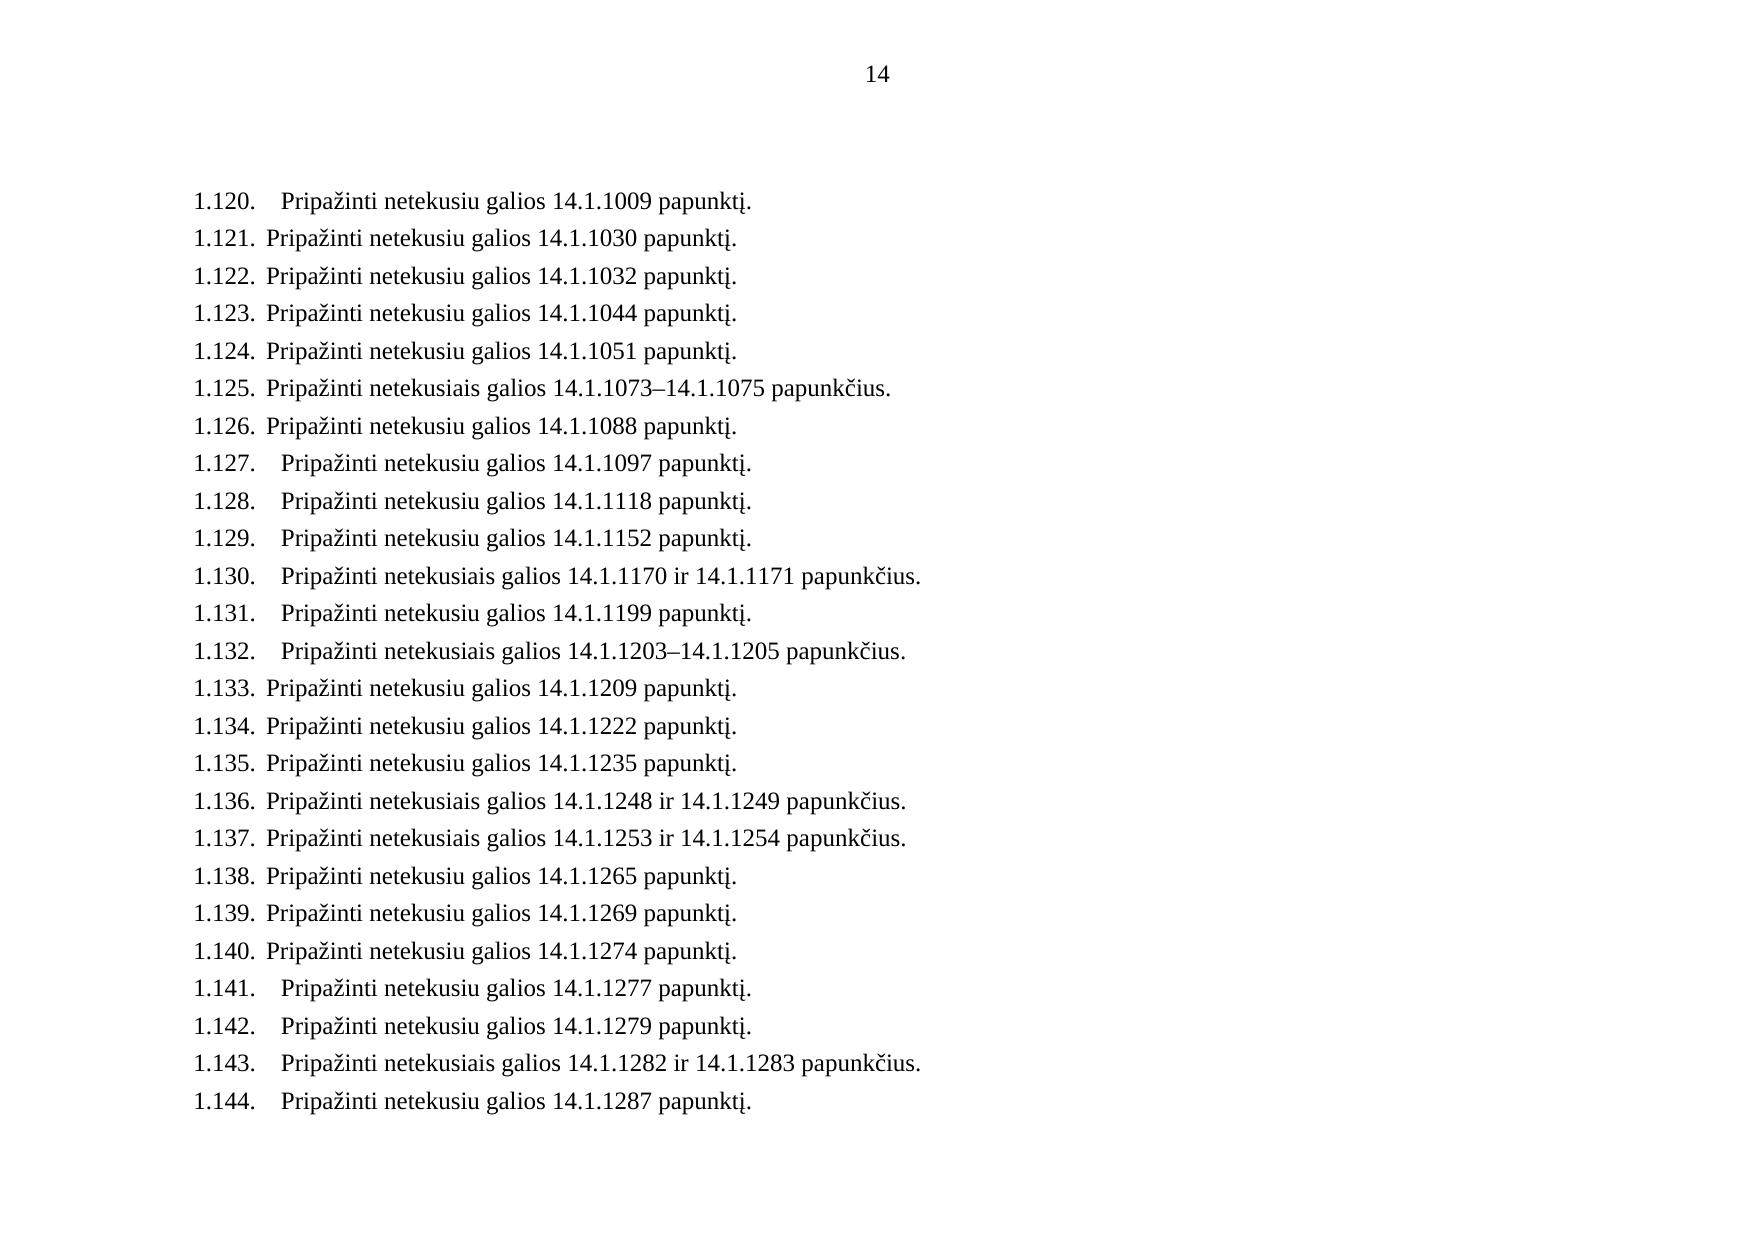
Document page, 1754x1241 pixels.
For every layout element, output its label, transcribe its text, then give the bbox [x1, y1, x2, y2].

text 1.141. Pripažinti netekusiu galios 14.1.1277 papunktį. [118, 965, 1636, 1002]
text 1.137. Pripažinti netekusiais galios 14.1.1253 ir 14.1.1254 papunkčius. [118, 815, 1636, 852]
text 1.131. Pripažinti netekusiu galios 14.1.1199 papunktį. [118, 590, 1636, 627]
text 1.144. Pripažinti netekusiu galios 14.1.1287 papunktį. [118, 1077, 1636, 1115]
text 1.126. Pripažinti netekusiu galios 14.1.1088 papunktį. [118, 402, 1636, 440]
text 1.124. Pripažinti netekusiu galios 14.1.1051 papunktį. [118, 327, 1636, 365]
text 1.139. Pripažinti netekusiu galios 14.1.1269 papunktį. [118, 890, 1636, 927]
text 1.133. Pripažinti netekusiu galios 14.1.1209 papunktį. [118, 665, 1636, 702]
text 1.121. Pripažinti netekusiu galios 14.1.1030 papunktį. [118, 215, 1636, 252]
text 1.132. Pripažinti netekusiais galios 14.1.1203–14.1.1205 papunkčius. [118, 627, 1636, 665]
text 1.142. Pripažinti netekusiu galios 14.1.1279 papunktį. [118, 1002, 1636, 1040]
text 1.140. Pripažinti netekusiu galios 14.1.1274 papunktį. [118, 927, 1636, 965]
text 1.123. Pripažinti netekusiu galios 14.1.1044 papunktį. [118, 290, 1636, 327]
text 1.130. Pripažinti netekusiais galios 14.1.1170 ir 14.1.1171 papunkčius. [118, 552, 1636, 590]
text 1.129. Pripažinti netekusiu galios 14.1.1152 papunktį. [118, 515, 1636, 552]
text 1.120. Pripažinti netekusiu galios 14.1.1009 papunktį. [118, 177, 1636, 215]
text 1.125. Pripažinti netekusiais galios 14.1.1073–14.1.1075 papunkčius. [118, 365, 1636, 402]
text 1.135. Pripažinti netekusiu galios 14.1.1235 papunktį. [118, 740, 1636, 777]
text 1.134. Pripažinti netekusiu galios 14.1.1222 papunktį. [118, 702, 1636, 740]
text 1.138. Pripažinti netekusiu galios 14.1.1265 papunktį. [118, 852, 1636, 890]
text 1.122. Pripažinti netekusiu galios 14.1.1032 papunktį. [118, 252, 1636, 290]
text 1.143. Pripažinti netekusiais galios 14.1.1282 ir 14.1.1283 papunkčius. [118, 1040, 1636, 1077]
text 1.127. Pripažinti netekusiu galios 14.1.1097 papunktį. [118, 440, 1636, 477]
text 1.128. Pripažinti netekusiu galios 14.1.1118 papunktį. [118, 477, 1636, 515]
text 1.136. Pripažinti netekusiais galios 14.1.1248 ir 14.1.1249 papunkčius. [118, 777, 1636, 815]
